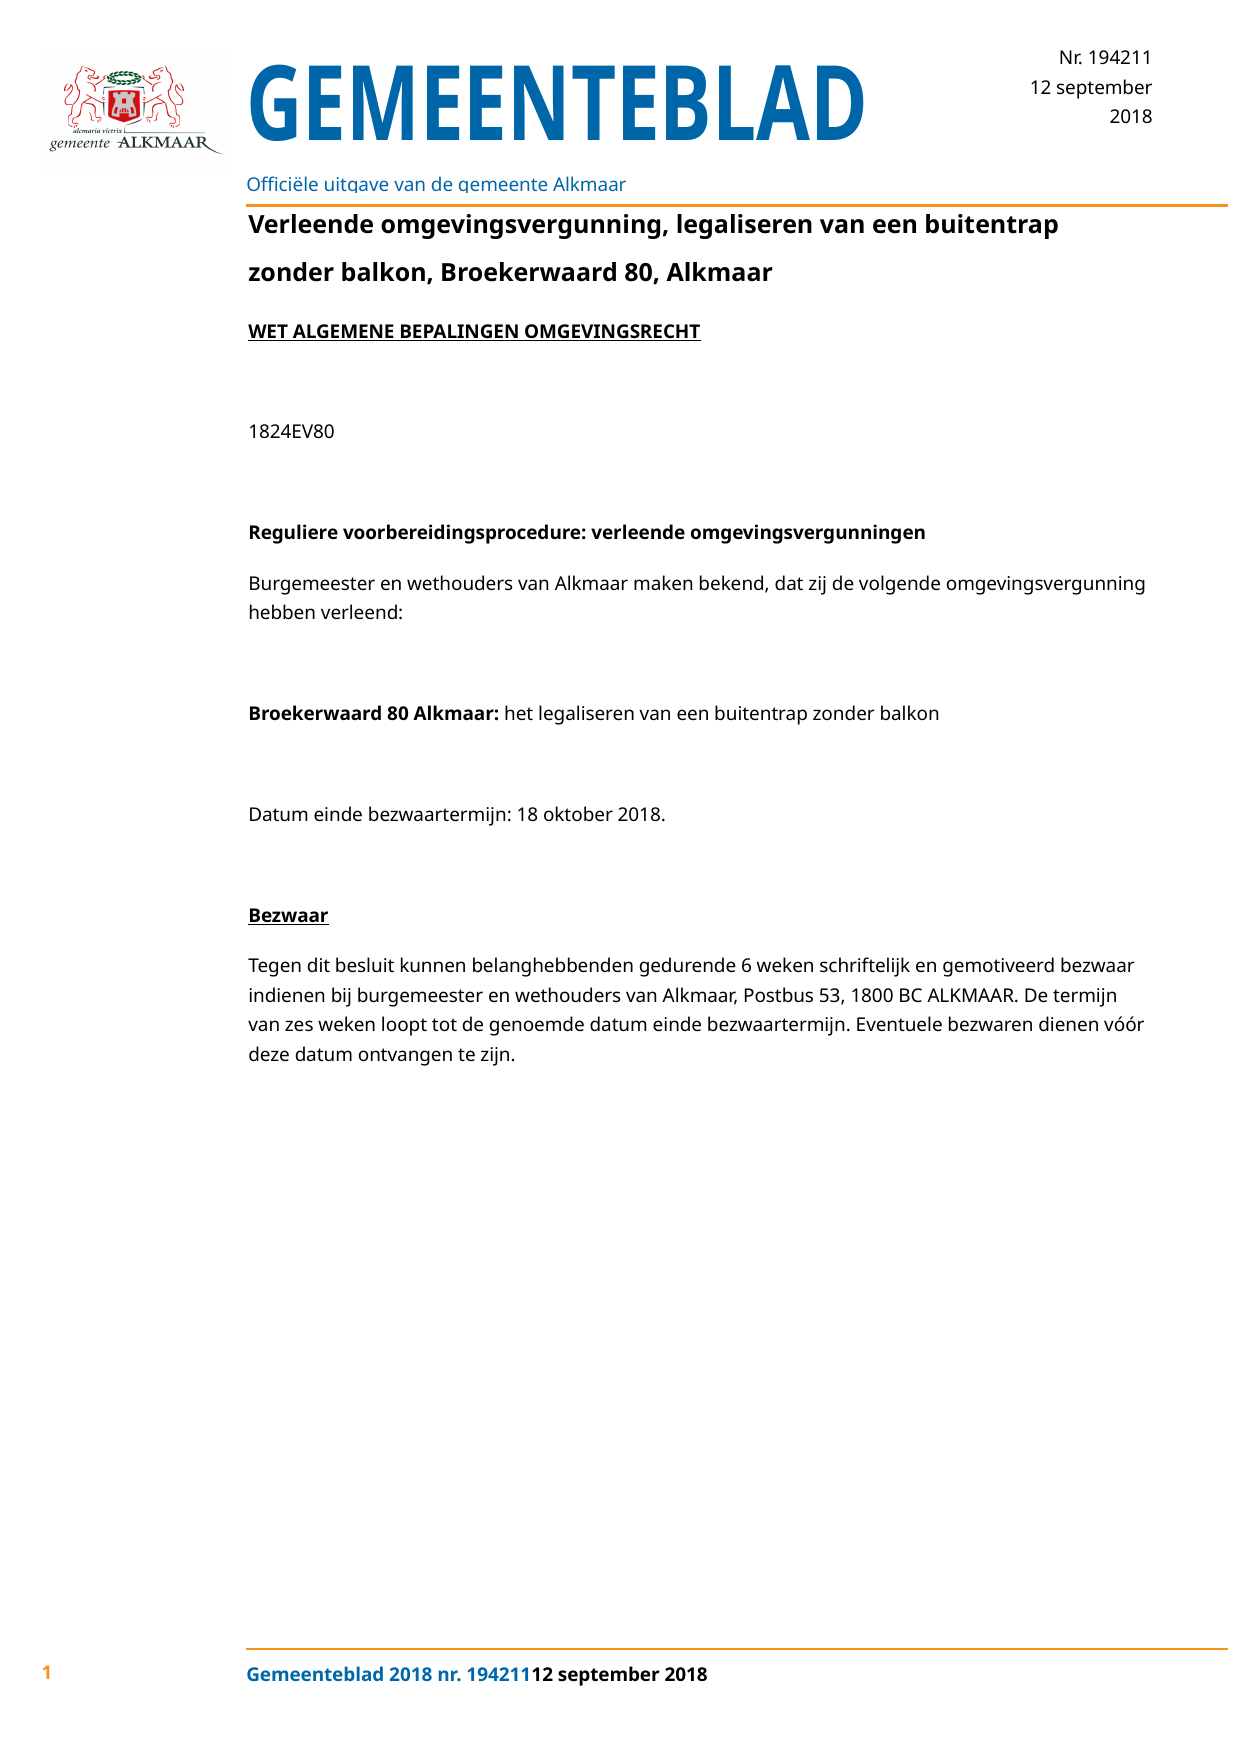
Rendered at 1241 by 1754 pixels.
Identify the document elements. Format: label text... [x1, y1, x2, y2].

text Broekerwaard 80 Alkmaar: het legaliseren van een buitentrap zonder balkon [248, 700, 1152, 726]
text Tegen dit besluit kunnen belanghebbenden gedurende 6 weken schriftelijk en gemotiveerd bezwaar indienen bij burgemeester en wethouders van Alkmaar, Postbus 53, 1800 BC ALKMAAR. De termijn van zes weken loopt tot de genoemde datum einde bezwaartermijn. Eventuele bezwaren dienen vóór deze datum ontvangen te zijn. [248, 952, 1152, 1067]
text Reguliere voorbereidingsprocedure: verleende omgevingsvergunningen [248, 519, 1152, 545]
text Bezwaar [248, 902, 1152, 928]
text Datum einde bezwaartermijn: 18 oktober 2018. [248, 801, 1152, 827]
text 1824EV80 [248, 419, 1152, 444]
text Burgemeester en wethouders van Alkmaar maken bekend, dat zij de volgende omgevingsvergunning hebben verleend: [248, 570, 1152, 625]
text Verleende omgevingsvergunning, legaliseren van een buitentrap zonder balkon, Broekerwaard 80, Alkmaar [248, 207, 1152, 288]
picture [41, 47, 231, 172]
text WET ALGEMENE BEPALINGEN OMGEVINGSRECHT [248, 318, 1152, 344]
